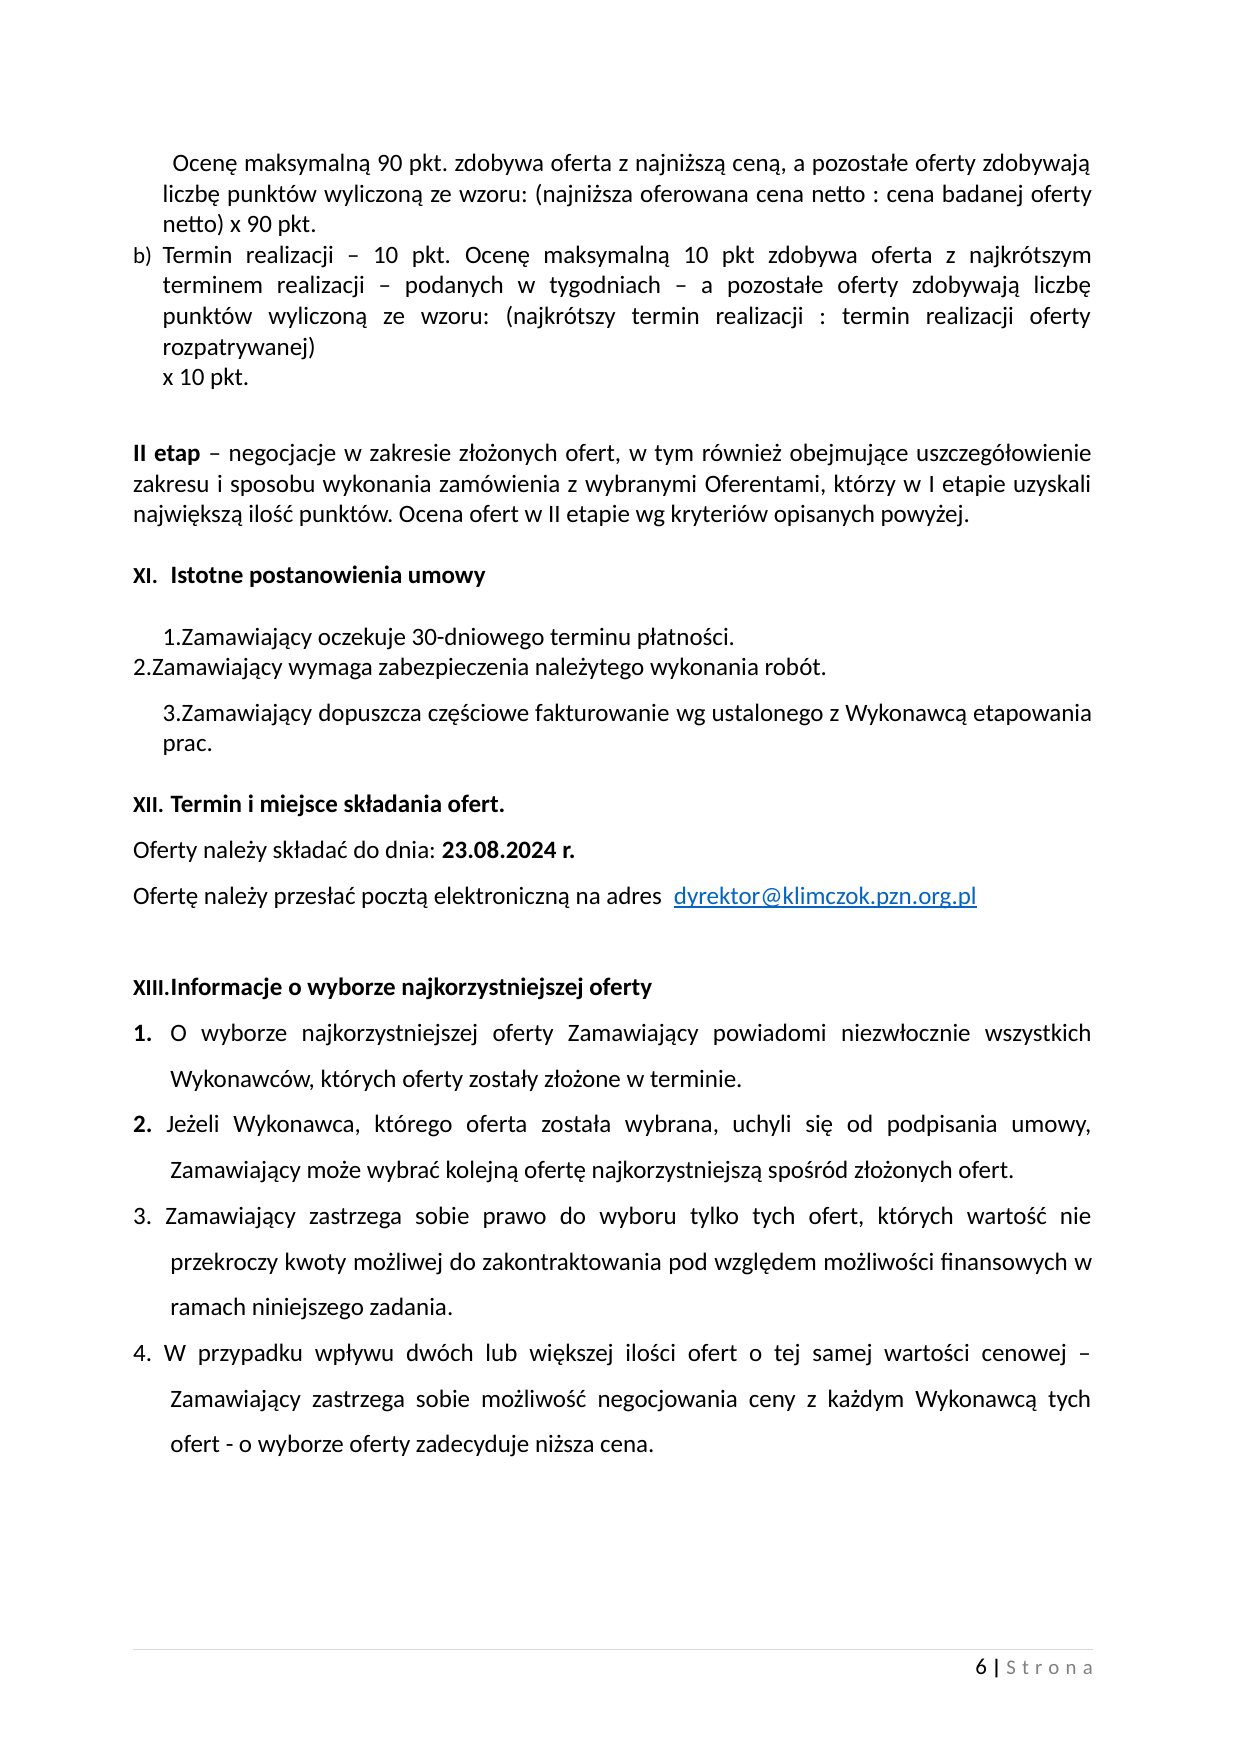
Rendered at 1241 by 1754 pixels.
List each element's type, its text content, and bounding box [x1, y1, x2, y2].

list 3.Zamawiający dopuszcza częściowe fakturowanie wg ustalonego z Wykonawcą etapowania prac. [162, 697, 1093, 758]
text 2. Jeżeli Wykonawca, którego oferta została wybrana, uchyli się od podpisania umowy, Zamawiający może wybrać kolejną ofertę najkorzystniejszą spośród złożonych ofert. [133, 1108, 1093, 1185]
list Istotne postanowienia umowy [133, 559, 1093, 590]
text Oferty należy składać do dnia: 23.08.2024 r. [133, 834, 1093, 865]
list Informacje o wyborze najkorzystniejszej oferty [133, 971, 1093, 1002]
list Termin i miejsce składania ofert. [133, 788, 1093, 819]
list II etap – negocjacje w zakresie złożonych ofert, w tym również obejmujące uszczegółowienie zakresu i sposobu wykonania zamówienia z wybranymi Oferentami, którzy w I etapie uzyskali największą ilość punktów. Ocena ofert w II etapie wg kryteriów opisanych powyżej. [133, 437, 1093, 529]
text 3. Zamawiający zastrzega sobie prawo do wyboru tylko tych ofert, których wartość nie przekroczy kwoty możliwej do zakontraktowania pod względem możliwości finansowych w ramach niniejszego zadania. [133, 1200, 1093, 1322]
text 1. O wyborze najkorzystniejszej oferty Zamawiający powiadomi niezwłocznie wszystkich Wykonawców, których oferty zostały złożone w terminie. [133, 1017, 1093, 1093]
text 4. W przypadku wpływu dwóch lub większej ilości ofert o tej samej wartości cenowej – Zamawiający zastrzega sobie możliwość negocjowania ceny z każdym Wykonawcą tych ofert - o wyborze oferty zadecyduje niższa cena. [133, 1337, 1093, 1459]
list Termin realizacji – 10 pkt. Ocenę maksymalną 10 pkt zdobywa oferta z najkrótszym terminem realizacji – podanych w tygodniach – a pozostałe oferty zdobywają liczbę punktów wyliczoną ze wzoru: (najkrótszy termin realizacji : termin realizacji oferty rozpatrywanej) x 10 pkt. [133, 239, 1093, 392]
text Ofertę należy przesłać pocztą elektroniczną na adres dyrektor@klimczok.pzn.org.pl [133, 880, 1093, 910]
list Ocenę maksymalną 90 pkt. zdobywa oferta z najniższą ceną, a pozostałe oferty zdobywają liczbę punktów wyliczoną ze wzoru: (najniższa oferowana cena netto : cena badanej oferty netto) x 90 pkt. [133, 148, 1093, 239]
text 2.Zamawiający wymaga zabezpieczenia należytego wykonania robót. [133, 651, 1093, 682]
list 1.Zamawiający oczekuje 30-dniowego terminu płatności. [162, 621, 1093, 651]
